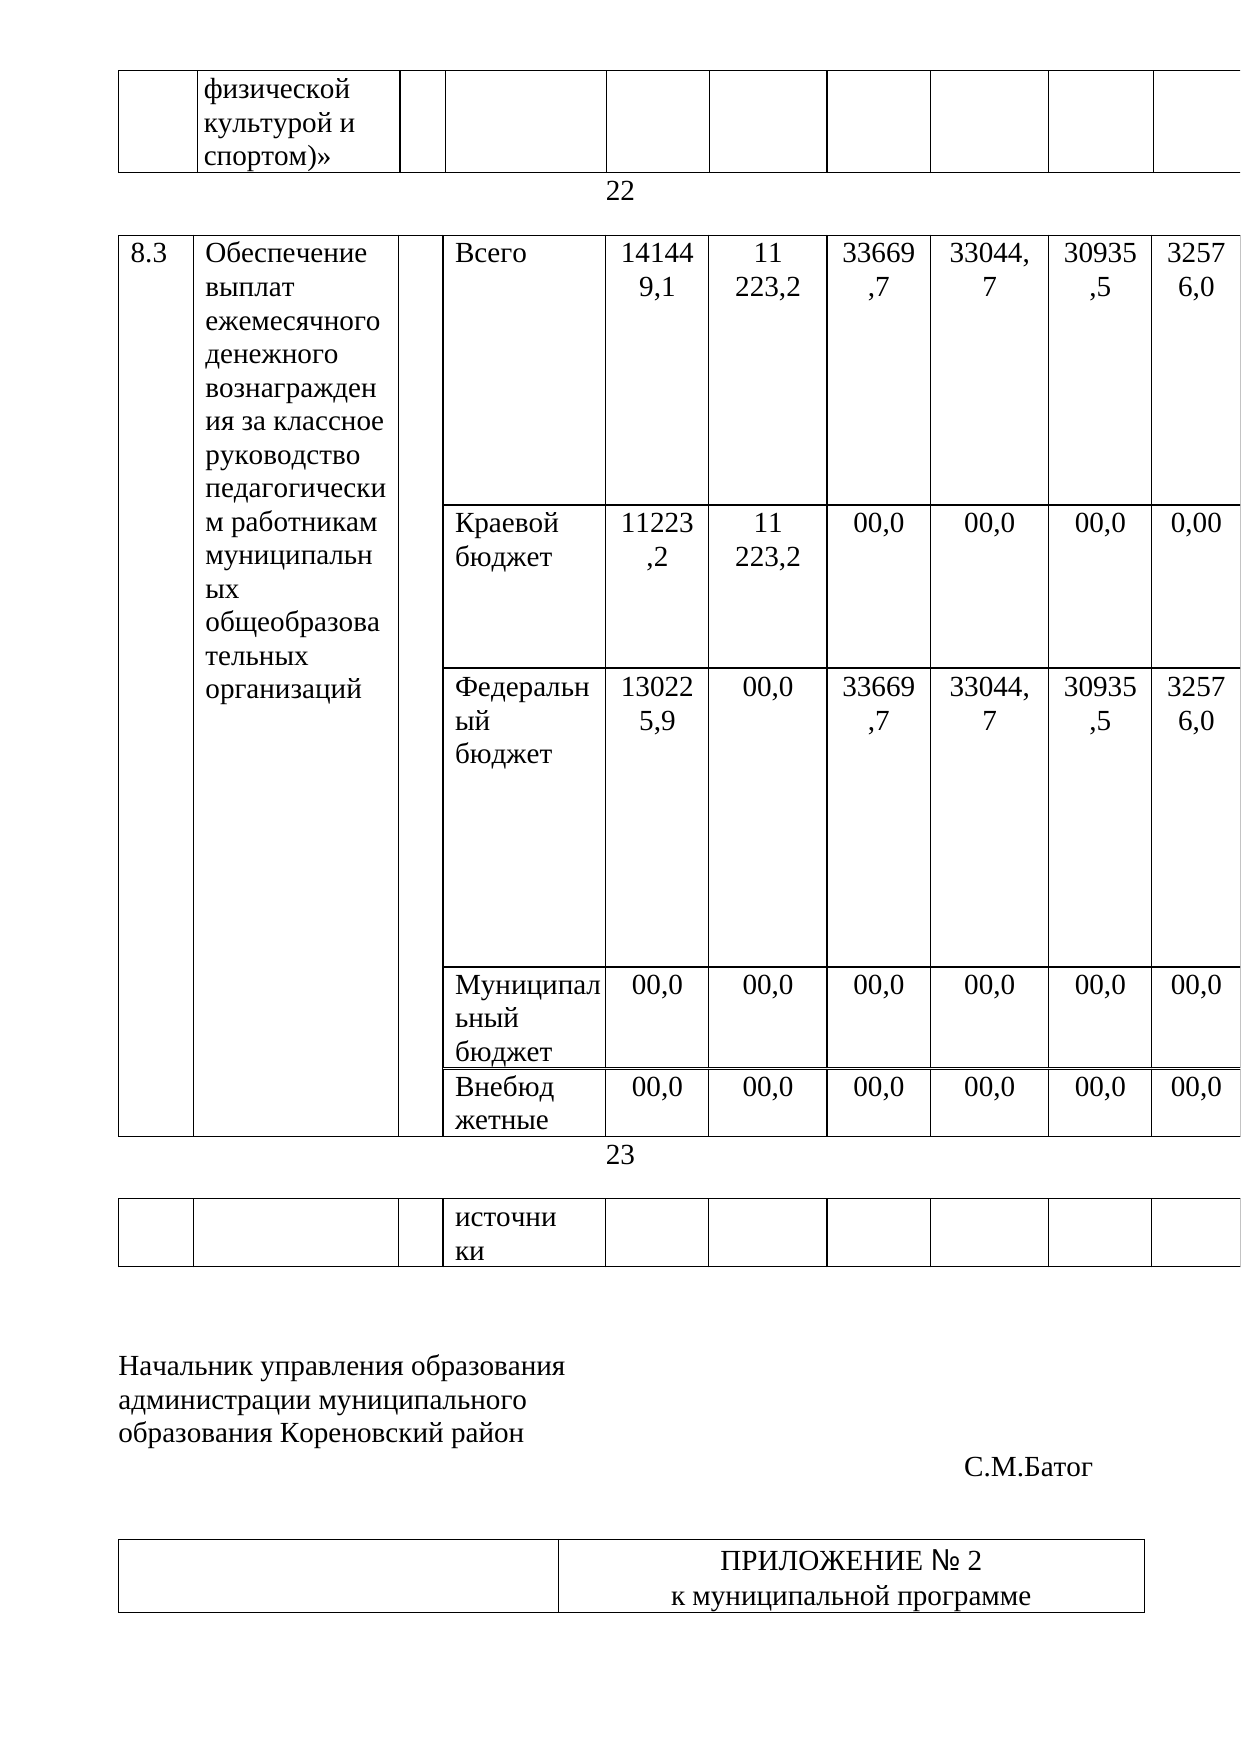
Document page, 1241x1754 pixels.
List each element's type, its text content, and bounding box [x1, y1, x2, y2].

table_header [828, 1199, 930, 1266]
table_cell 00,0 [709, 1070, 826, 1136]
text образования Кореновский район С.М.Батог [118, 1416, 1122, 1483]
table_header 33044,7 [931, 236, 1048, 504]
table_cell 00,0 [828, 1070, 930, 1136]
table_cell Краевой бюджет [444, 506, 605, 667]
table_header [1152, 1199, 1240, 1266]
table_cell 00,0 [709, 669, 826, 966]
table_cell Внебюд жетные [444, 1070, 605, 1136]
table_cell 00,0 [1152, 968, 1240, 1067]
table_cell 00,0 [828, 968, 930, 1067]
table_header Обеспечение выплат ежемесячного денежного вознаграждения за классное руководство педагогическим работникам муниципальных общеобразовательных организаций [194, 236, 398, 1136]
table_header [119, 1540, 558, 1612]
table_cell 00,0 [1049, 1070, 1151, 1136]
table_cell 00,0 [1152, 1070, 1240, 1136]
table_cell 00,0 [931, 1070, 1048, 1136]
table_header [399, 1199, 442, 1266]
table_cell 32576,0 [1152, 669, 1240, 966]
table_cell Федеральный бюджет [444, 669, 605, 966]
text Начальник управления образования [118, 1348, 1122, 1382]
table_header Всего [444, 236, 605, 504]
table_cell 00,0 [606, 968, 708, 1067]
table_header 141449,1 [606, 236, 708, 504]
table_cell [828, 71, 930, 172]
table_header [119, 1199, 193, 1266]
table_cell [446, 71, 606, 172]
table_cell 11223,2 [606, 506, 708, 667]
table_cell 33669,7 [828, 669, 930, 966]
text администрации муниципального [118, 1382, 1122, 1416]
table_header [399, 236, 442, 1136]
table_cell 30935,5 [1049, 669, 1151, 966]
table_cell 11 223,2 [709, 506, 826, 667]
text 23 [118, 1137, 1122, 1170]
table_header 8.3 [119, 236, 193, 1136]
table_cell [1154, 71, 1240, 172]
table_cell 00,0 [931, 506, 1048, 667]
table_header 11 223,2 [709, 236, 826, 504]
table_cell 00,0 [931, 968, 1048, 1067]
table_cell 00,0 [606, 1070, 708, 1136]
table_header [194, 1199, 398, 1266]
text 22 [118, 173, 1122, 207]
table_header [1049, 1199, 1151, 1266]
table_header [931, 1199, 1048, 1266]
table_header ПРИЛОЖЕНИЕ № 2 к муниципальной программе [559, 1540, 1144, 1612]
table_header [606, 1199, 708, 1266]
table_cell 130225,9 [606, 669, 708, 966]
table_cell [931, 71, 1048, 172]
table_cell Муниципальный бюджет [444, 968, 605, 1067]
table_header 32576,0 [1152, 236, 1240, 504]
table_header источни ки [444, 1199, 605, 1266]
table_cell 00,0 [1049, 968, 1151, 1067]
table_cell 0,00 [1152, 506, 1240, 667]
table_header 33669,7 [828, 236, 930, 504]
table_cell 00,0 [1049, 506, 1151, 667]
table_cell 33044,7 [931, 669, 1048, 966]
table_cell [710, 71, 826, 172]
table_cell 00,0 [828, 506, 930, 667]
table_header 30935,5 [1049, 236, 1151, 504]
table_header [709, 1199, 826, 1266]
table_cell 00,0 [709, 968, 826, 1067]
table_cell [607, 71, 709, 172]
table_cell [1049, 71, 1153, 172]
